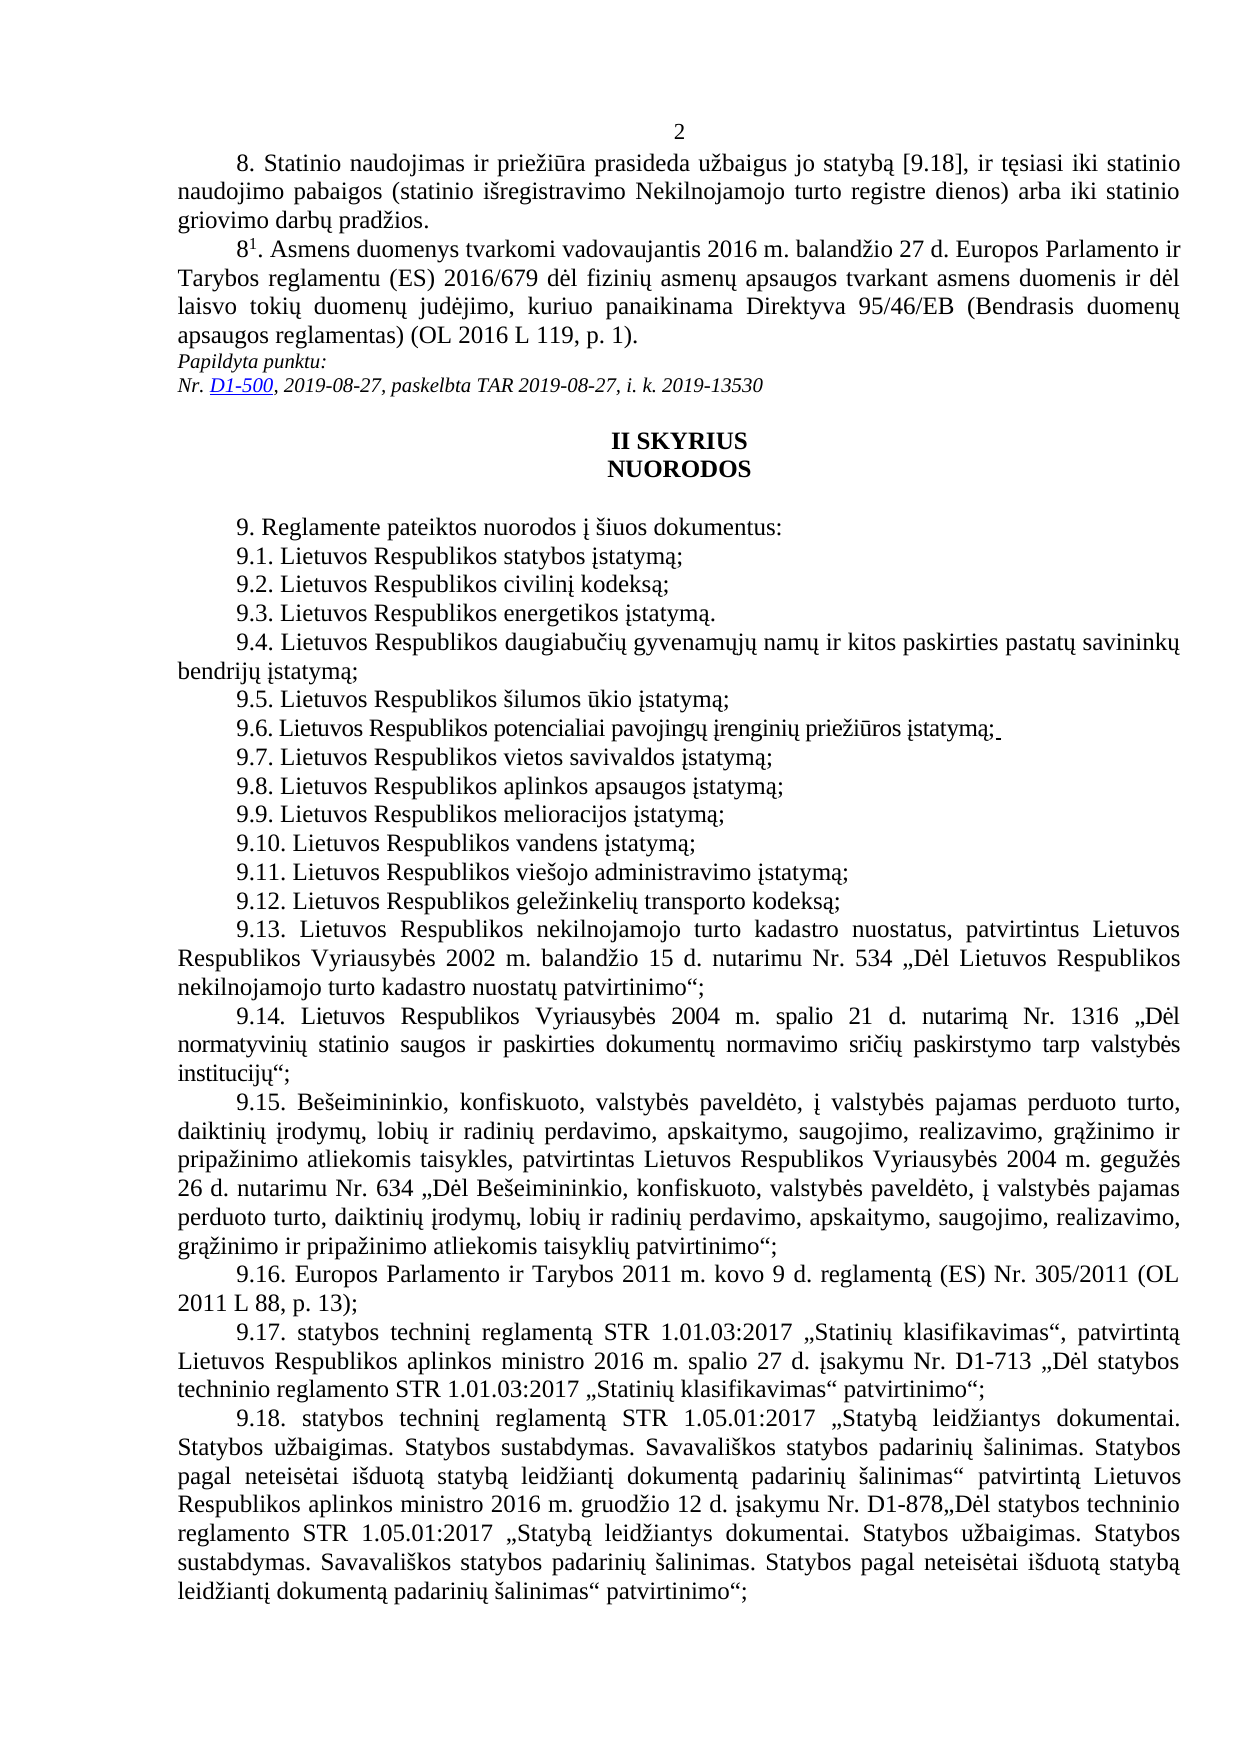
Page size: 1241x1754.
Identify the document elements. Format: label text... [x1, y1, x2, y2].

text Papildyta punktu: [177, 349, 1181, 373]
text Nr. D1-500, 2019-08-27, paskelbta TAR 2019-08-27, i. k. 2019-13530 [177, 373, 1181, 397]
text NUORODOS [177, 454, 1181, 483]
text 9.18. statybos techninį reglamentą STR 1.05.01:2017 „Statybą leidžiantys dokumentai. Statybos užbaigimas. Statybos sustabdymas. Savavališkos statybos padarinių šalinimas. Statybos pagal neteisėtai išduotą statybą leidžiantį dokumentą padarinių šalinimas“ patvirtintą Lietuvos Respublikos aplinkos ministro 2016 m. gruodžio 12 d. įsakymu Nr. D1-878„Dėl statybos techninio reglamento STR 1.05.01:2017 „Statybą leidžiantys dokumentai. Statybos užbaigimas. Statybos sustabdymas. Savavališkos statybos padarinių šalinimas. Statybos pagal neteisėtai išduotą statybą leidžiantį dokumentą padarinių šalinimas“ patvirtinimo“; [177, 1403, 1181, 1604]
text 9.10. Lietuvos Respublikos vandens įstatymą; [177, 828, 1181, 857]
text 9.1. Lietuvos Respublikos statybos įstatymą; [177, 541, 1181, 569]
text 9.16. Europos Parlamento ir Tarybos 2011 m. kovo 9 d. reglamentą (ES) Nr. 305/2011 (OL 2011 L 88, p. 13); [177, 1259, 1181, 1317]
text 9.9. Lietuvos Respublikos melioracijos įstatymą; [177, 799, 1181, 828]
text 9.15. Bešeimininkio, konfiskuoto, valstybės paveldėto, į valstybės pajamas perduoto turto, daiktinių įrodymų, lobių ir radinių perdavimo, apskaitymo, saugojimo, realizavimo, grąžinimo ir pripažinimo atliekomis taisykles, patvirtintas Lietuvos Respublikos Vyriausybės 2004 m. gegužės 26 d. nutarimu Nr. 634 „Dėl Bešeimininkio, konfiskuoto, valstybės paveldėto, į valstybės pajamas perduoto turto, daiktinių įrodymų, lobių ir radinių perdavimo, apskaitymo, saugojimo, realizavimo, grąžinimo ir pripažinimo atliekomis taisyklių patvirtinimo“; [177, 1087, 1181, 1259]
text 9.3. Lietuvos Respublikos energetikos įstatymą. [177, 598, 1181, 627]
text 9.2. Lietuvos Respublikos civilinį kodeksą; [177, 569, 1181, 598]
text 9.5. Lietuvos Respublikos šilumos ūkio įstatymą; [177, 684, 1181, 713]
text 9.17. statybos techninį reglamentą STR 1.01.03:2017 „Statinių klasifikavimas“, patvirtintą Lietuvos Respublikos aplinkos ministro 2016 m. spalio 27 d. įsakymu Nr. D1-713 „Dėl statybos techninio reglamento STR 1.01.03:2017 „Statinių klasifikavimas“ patvirtinimo“; [177, 1317, 1181, 1403]
text II SKYRIUS [177, 426, 1181, 454]
text 81. Asmens duomenys tvarkomi vadovaujantis 2016 m. balandžio 27 d. Europos Parlamento ir Tarybos reglamentu (ES) 2016/679 dėl fizinių asmenų apsaugos tvarkant asmens duomenis ir dėl laisvo tokių duomenų judėjimo, kuriuo panaikinama Direktyva 95/46/EB (Bendrasis duomenų apsaugos reglamentas) (OL 2016 L 119, p. 1). [177, 234, 1181, 349]
text 9.13. Lietuvos Respublikos nekilnojamojo turto kadastro nuostatus, patvirtintus Lietuvos Respublikos Vyriausybės 2002 m. balandžio 15 d. nutarimu Nr. 534 „Dėl Lietuvos Respublikos nekilnojamojo turto kadastro nuostatų patvirtinimo“; [177, 914, 1181, 1001]
text 9.8. Lietuvos Respublikos aplinkos apsaugos įstatymą; [177, 771, 1181, 799]
text 9. Reglamente pateiktos nuorodos į šiuos dokumentus: [177, 512, 1181, 541]
text 9.14. Lietuvos Respublikos Vyriausybės 2004 m. spalio 21 d. nutarimą Nr. 1316 „Dėl normatyvinių statinio saugos ir paskirties dokumentų normavimo sričių paskirstymo tarp valstybės institucijų“; [177, 1001, 1181, 1087]
text 9.4. Lietuvos Respublikos daugiabučių gyvenamųjų namų ir kitos paskirties pastatų savininkų bendrijų įstatymą; [177, 627, 1181, 684]
text 9.6. Lietuvos Respublikos potencialiai pavojingų įrenginių priežiūros įstatymą; [177, 713, 1181, 742]
text 8. Statinio naudojimas ir priežiūra prasideda užbaigus jo statybą [9.18], ir tęsiasi iki statinio naudojimo pabaigos (statinio išregistravimo Nekilnojamojo turto registre dienos) arba iki statinio griovimo darbų pradžios. [177, 148, 1181, 234]
text 9.12. Lietuvos Respublikos geležinkelių transporto kodeksą; [177, 886, 1181, 914]
text 9.11. Lietuvos Respublikos viešojo administravimo įstatymą; [177, 857, 1181, 886]
text 9.7. Lietuvos Respublikos vietos savivaldos įstatymą; [177, 742, 1181, 771]
